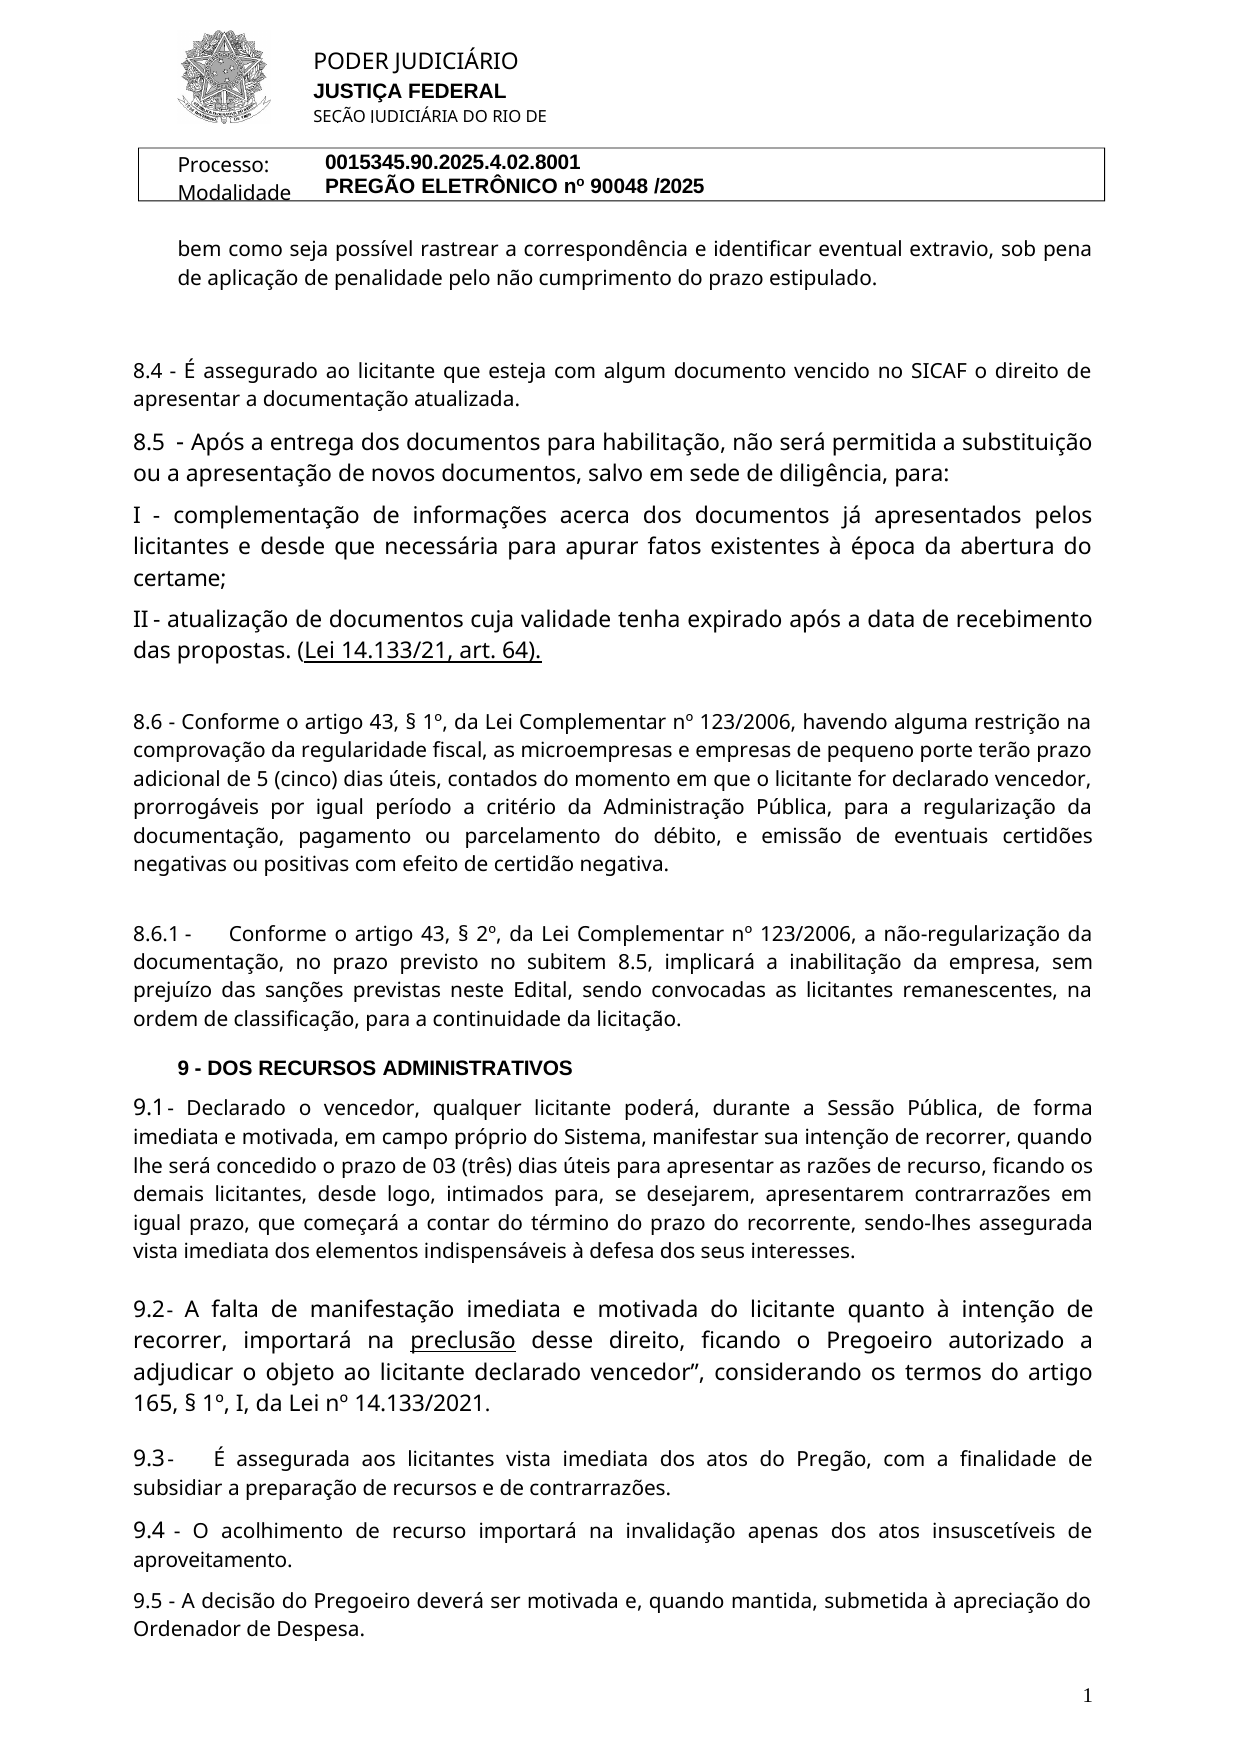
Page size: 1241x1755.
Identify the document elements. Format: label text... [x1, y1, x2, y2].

list - atualização de documentos cuja validade tenha expirado após a data de recebimento das propostas. (Lei 14.133/21, art. 64). [133, 603, 1094, 666]
list - É assegurada aos licitantes vista imediata dos atos do Pregão, com a finalidade de subsidiar a preparação de recursos e de contrarrazões. [133, 1442, 1093, 1501]
text bem como seja possível rastrear a correspondência e identificar eventual extravio, sob pena de aplicação de penalidade pelo não cumprimento do prazo estipulado. [177, 234, 1093, 291]
list - Conforme o artigo 43, § 1º, da Lei Complementar nº 123/2006, havendo alguma restrição na comprovação da regularidade fiscal, as microempresas e empresas de pequeno porte terão prazo adicional de 5 (cinco) dias úteis, contados do momento em que o licitante for declarado vencedor, prorrogáveis por igual período a critério da Administração Pública, para a regularização da documentação, pagamento ou parcelamento do débito, e emissão de eventuais certidões negativas ou positivas com efeito de certidão negativa. [133, 707, 1093, 878]
list - complementação de informações acerca dos documentos já apresentados pelos licitantes e desde que necessária para apurar fatos existentes à época da abertura do certame; [133, 499, 1094, 593]
list - A decisão do Pregoeiro deverá ser motivada e, quando mantida, submetida à apreciação do Ordenador de Despesa. [133, 1586, 1093, 1643]
list - É assegurado ao licitante que esteja com algum documento vencido no SICAF o direito de apresentar a documentação atualizada. [133, 356, 1093, 413]
list - Após a entrega dos documentos para habilitação, não será permitida a substituição ou a apresentação de novos documentos, salvo em sede de diligência, para: [133, 423, 1094, 488]
list - Declarado o vencedor, qualquer licitante poderá, durante a Sessão Pública, de forma imediata e motivada, em campo próprio do Sistema, manifestar sua intenção de recorrer, quando lhe será concedido o prazo de 03 (três) dias úteis para apresentar as razões de recurso, ficando os demais licitantes, desde logo, intimados para, se desejarem, apresentarem contrarrazões em igual prazo, que começará a contar do término do prazo do recorrente, sendo-lhes assegurada vista imediata dos elementos indispensáveis à defesa dos seus interesses. [133, 1091, 1093, 1264]
list - O acolhimento de recurso importará na invalidação apenas dos atos insuscetíveis de aproveitamento. [133, 1514, 1093, 1574]
list - A falta de manifestação imediata e motivada do licitante quanto à intenção de recorrer, importará na preclusão desse direito, ficando o Pregoeiro autorizado a adjudicar o objeto ao licitante declarado vencedor”, considerando os termos do artigo 165, § 1º, I, da Lei nº 14.133/2021. [133, 1293, 1094, 1418]
list - Conforme o artigo 43, § 2º, da Lei Complementar nº 123/2006, a não-regularização da documentação, no prazo previsto no subitem 8.5, implicará a inabilitação da empresa, sem prejuízo das sanções previstas neste Edital, sendo convocadas as licitantes remanescentes, na ordem de classificação, para a continuidade da licitação. [133, 919, 1093, 1032]
list - DOS RECURSOS ADMINISTRATIVOS [177, 1056, 1167, 1080]
